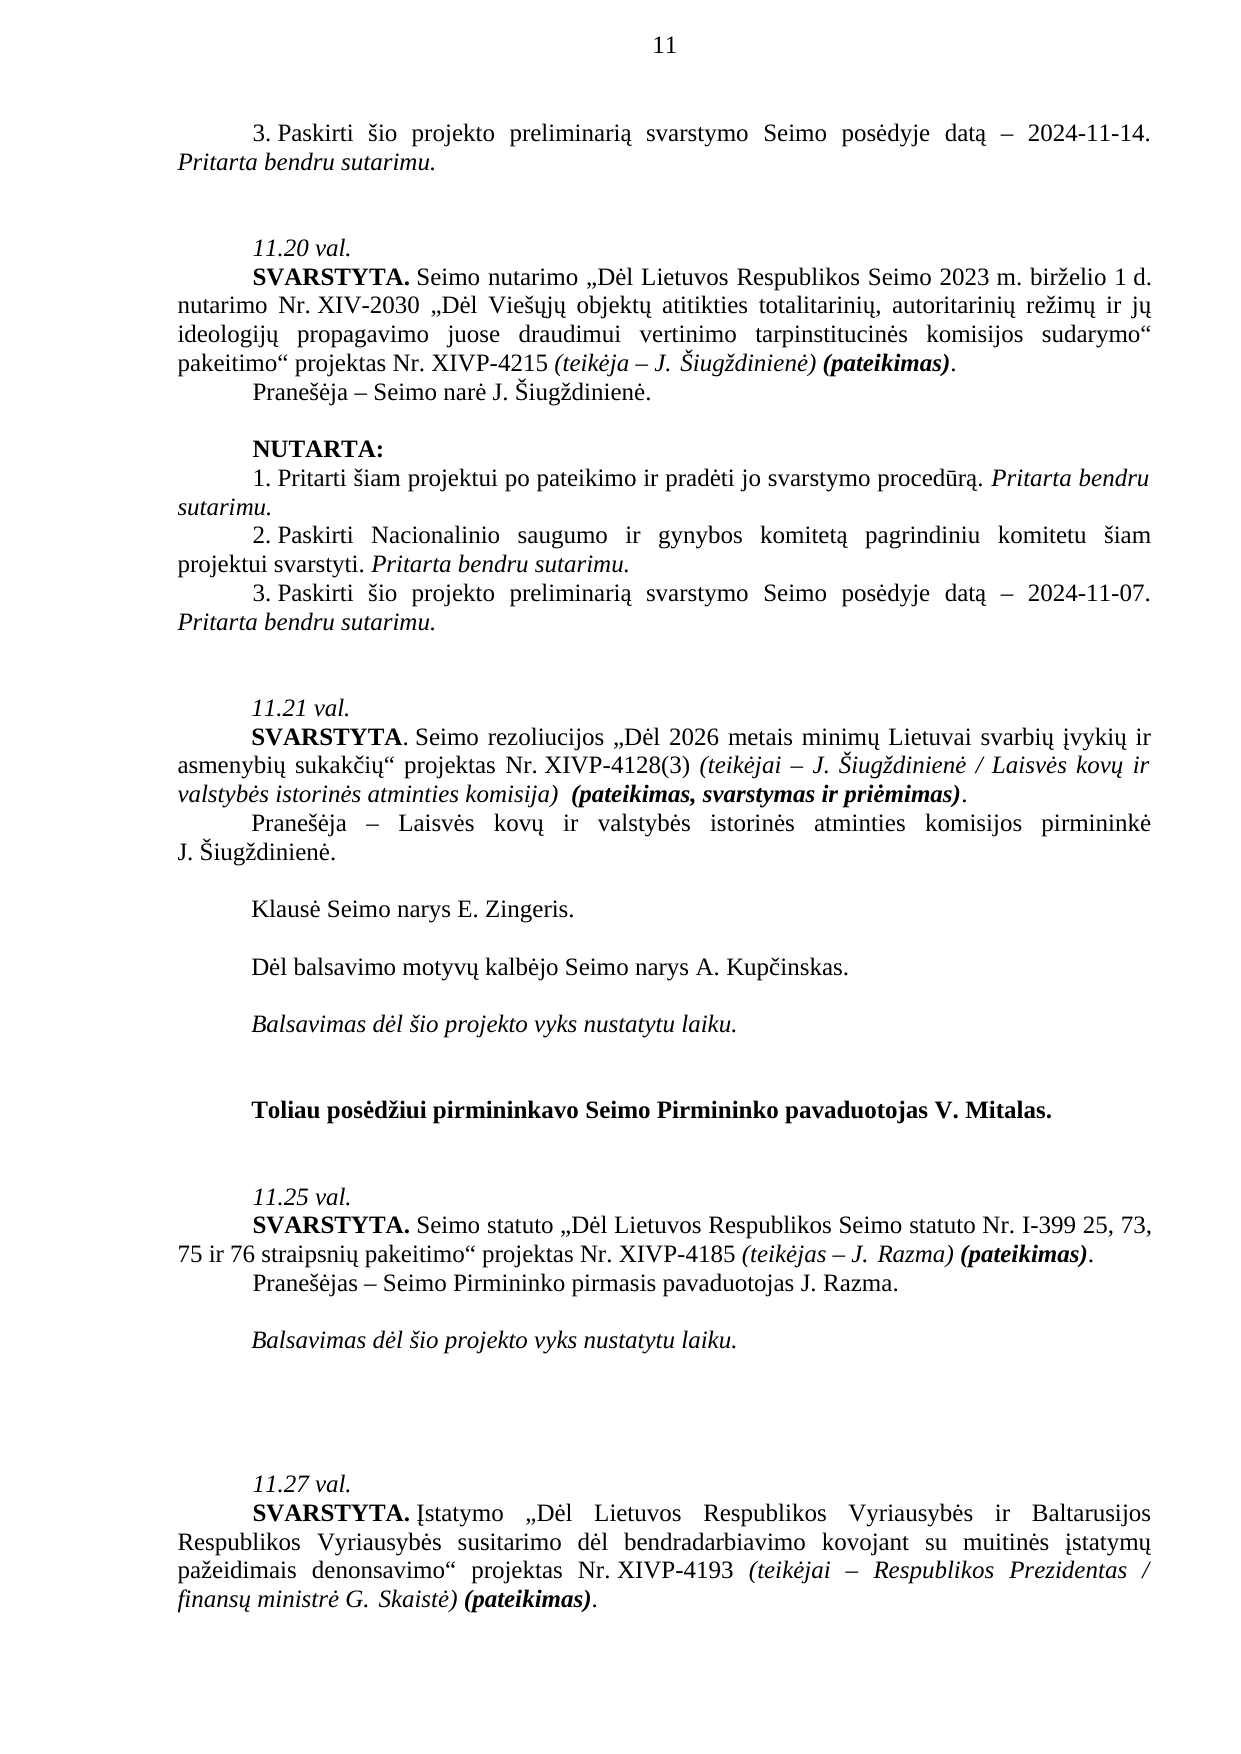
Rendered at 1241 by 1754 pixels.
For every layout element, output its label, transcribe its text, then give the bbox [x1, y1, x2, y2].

text 1. Pritarti šiam projektui po pateikimo ir pradėti jo svarstymo procedūrą. Pritarta bendru sutarimu. [177, 463, 1152, 521]
text Pranešėjas – Seimo Pirmininko pirmasis pavaduotojas J. Razma. [177, 1268, 1152, 1297]
text 11.25 val. [177, 1182, 1152, 1211]
text SVARSTYTA. Seimo nutarimo „Dėl Lietuvos Respublikos Seimo 2023 m. birželio 1 d. nutarimo Nr. XIV-2030 „Dėl Viešųjų objektų atitikties totalitarinių, autoritarinių režimų ir jų ideologijų propagavimo juose draudimui vertinimo tarpinstitucinės komisijos sudarymo“ pakeitimo“ projektas Nr. XIVP-4215 (teikėja – J. Šiugždinienė) (pateikimas). [177, 262, 1152, 377]
text SVARSTYTA. Seimo rezoliucijos „Dėl 2026 metais minimų Lietuvai svarbių įvykių ir asmenybių sukakčių“ projektas Nr. XIVP-4128(3) (teikėjai – J. Šiugždinienė / Laisvės kovų ir valstybės istorinės atminties komisija) (pateikimas, svarstymas ir priėmimas). [177, 722, 1152, 808]
text 11.27 val. [177, 1469, 1152, 1498]
text Balsavimas dėl šio projekto vyks nustatytu laiku. [177, 1009, 1152, 1038]
text Balsavimas dėl šio projekto vyks nustatytu laiku. [177, 1326, 1152, 1354]
text NUTARTA: [177, 434, 1152, 463]
text Pranešėja – Laisvės kovų ir valstybės istorinės atminties komisijos pirmininkė J. Šiugždinienė. [177, 808, 1152, 866]
text 11.21 val. [177, 693, 1152, 722]
text SVARSTYTA. Įstatymo „Dėl Lietuvos Respublikos Vyriausybės ir Baltarusijos Respublikos Vyriausybės susitarimo dėl bendradarbiavimo kovojant su muitinės įstatymų pažeidimais denonsavimo“ projektas Nr. XIVP-4193 (teikėjai – Respublikos Prezidentas / finansų ministrė G. Skaistė) (pateikimas). [177, 1498, 1152, 1613]
text Klausė Seimo narys E. Zingeris. [177, 894, 1152, 923]
text 3. Paskirti šio projekto preliminarią svarstymo Seimo posėdyje datą – 2024-11-14. Pritarta bendru sutarimu. [177, 118, 1152, 176]
text Pranešėja – Seimo narė J. Šiugždinienė. [177, 377, 1152, 406]
text SVARSTYTA. Seimo statuto „Dėl Lietuvos Respublikos Seimo statuto Nr. I-399 25, 73, 75 ir 76 straipsnių pakeitimo“ projektas Nr. XIVP-4185 (teikėjas – J. Razma) (pateikimas). [177, 1211, 1152, 1268]
text Dėl balsavimo motyvų kalbėjo Seimo narys A. Kupčinskas. [177, 952, 1152, 981]
text Toliau posėdžiui pirmininkavo Seimo Pirmininko pavaduotojas V. Mitalas. [177, 1096, 1152, 1124]
text 2. Paskirti Nacionalinio saugumo ir gynybos komitetą pagrindiniu komitetu šiam projektui svarstyti. Pritarta bendru sutarimu. [177, 521, 1152, 578]
text 3. Paskirti šio projekto preliminarią svarstymo Seimo posėdyje datą – 2024-11-07. Pritarta bendru sutarimu. [177, 578, 1152, 636]
text 11.20 val. [177, 233, 1152, 262]
